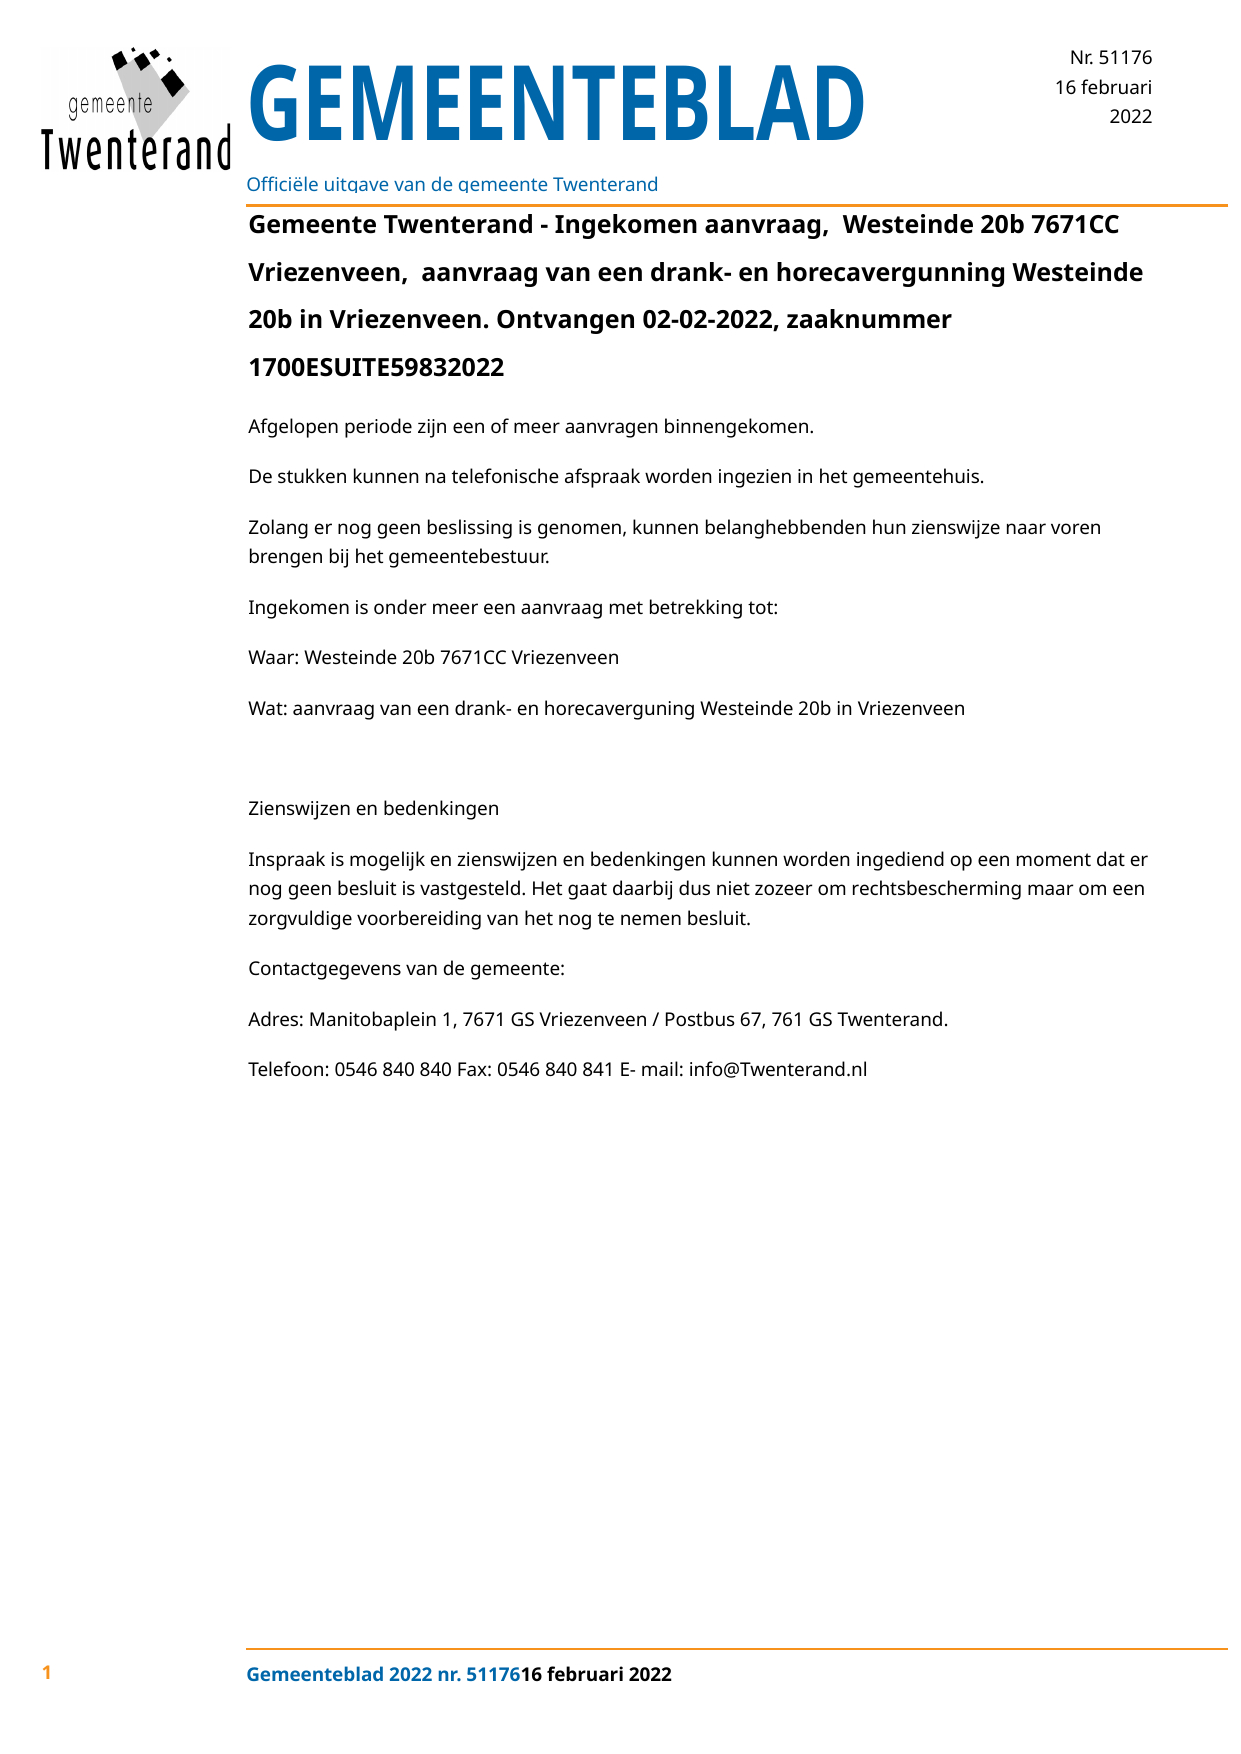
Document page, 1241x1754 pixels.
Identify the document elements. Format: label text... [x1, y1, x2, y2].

text Adres: Manitobaplein 1, 7671 GS Vriezenveen / Postbus 67, 761 GS Twenterand. [248, 1006, 1152, 1032]
text Waar: Westeinde 20b 7671CC Vriezenveen [248, 644, 1152, 670]
text Contactgegevens van de gemeente: [248, 956, 1152, 981]
text Inspraak is mogelijk en zienswijzen en bedenkingen kunnen worden ingediend op een moment dat er nog geen besluit is vastgesteld. Het gaat daarbij dus niet zozeer om rechtsbescherming maar om een zorgvuldige voorbereiding van het nog te nemen besluit. [248, 846, 1152, 931]
text Zienswijzen en bedenkingen [248, 796, 1152, 821]
text Afgelopen periode zijn een of meer aanvragen binnengekomen. [248, 413, 1152, 439]
text Zolang er nog geen beslissing is genomen, kunnen belanghebbenden hun zienswijze naar voren brengen bij het gemeentebestuur. [248, 514, 1152, 569]
text Wat: aanvraag van een drank- en horecaverguning Westeinde 20b in Vriezenveen [248, 695, 1152, 721]
picture [41, 47, 231, 172]
text Telefoon: 0546 840 840 Fax: 0546 840 841 E- mail: info@Twenterand.nl [248, 1056, 1152, 1082]
text Gemeente Twenterand - Ingekomen aanvraag, Westeinde 20b 7671CC Vriezenveen, aanvraag van een drank- en horecavergunning Westeinde 20b in Vriezenveen. Ontvangen 02-02-2022, zaaknummer 1700ESUITE59832022 [248, 207, 1152, 384]
text De stukken kunnen na telefonische afspraak worden ingezien in het gemeentehuis. [248, 463, 1152, 489]
text Ingekomen is onder meer een aanvraag met betrekking tot: [248, 594, 1152, 620]
